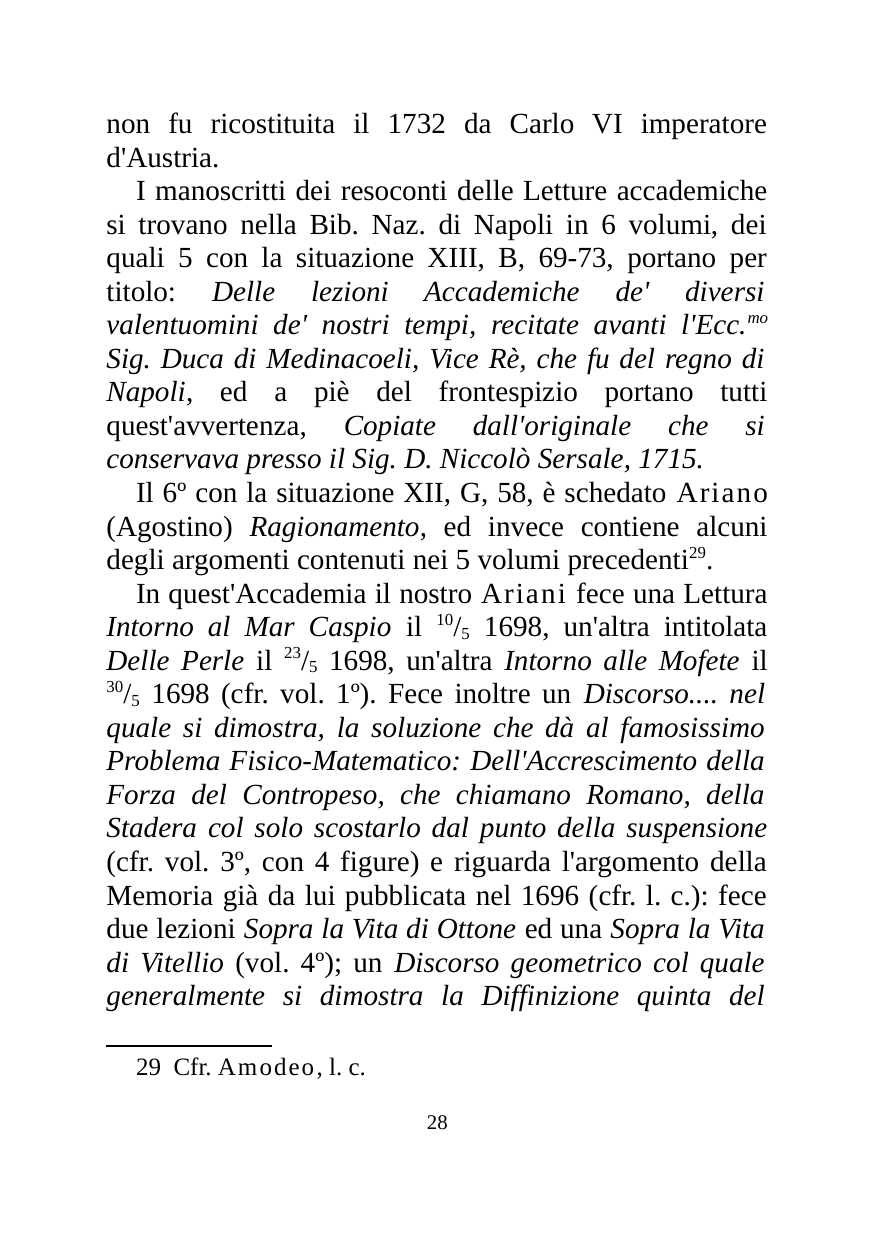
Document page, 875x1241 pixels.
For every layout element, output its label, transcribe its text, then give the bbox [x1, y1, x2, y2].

text I manoscritti dei resoconti delle Letture accademiche si trovano nella Bib. Naz. di Napoli in 6 volumi, dei quali 5 con la situazione XIII, B, 69-73, portano per titolo: Delle lezioni Accademiche de' diversi valentuomini de' nostri tempi, recitate avanti l'Ecc.mo Sig. Duca di Medinacoeli, Vice Rè, che fu del regno di Napoli, ed a piè del frontespizio portano tutti quest'avvertenza, Copiate dall'originale che si conservava presso il Sig. D. Niccolò Sersale, 1715. [106, 173, 768, 475]
text non fu ricostituita il 1732 da Carlo VI imperatore d'Austria. [106, 106, 768, 173]
text In quest'Accademia il nostro Ariani fece una Lettura Intorno al Mar Caspio il 10/5 1698, un'altra intitolata Delle Perle il 23/5 1698, un'altra Intorno alle Mofete il 30/5 1698 (cfr. vol. 1º). Fece inoltre un Discorso.... nel quale si dimostra, la soluzione che dà al famosissimo Problema Fisico-Matematico: Dell'Accrescimento della Forza del Contropeso, che chiamano Romano, della Stadera col solo scostarlo dal punto della suspensione (cfr. vol. 3º, con 4 figure) e riguarda l'argomento della Memoria già da lui pubblicata nel 1696 (cfr. l. c.): fece due lezioni Sopra la Vita di Ottone ed una Sopra la Vita di Vitellio (vol. 4º); un Discorso geometrico col quale generalmente si dimostra la Diffinizione quinta del [106, 576, 768, 1012]
text Il 6º con la situazione XII, G, 58, è schedato Ariano (Agostino) Ragionamento, ed invece contiene alcuni degli argomenti contenuti nei 5 volumi precedenti. [106, 475, 768, 576]
text Cfr. Amodeo, l. c. [106, 1052, 768, 1080]
